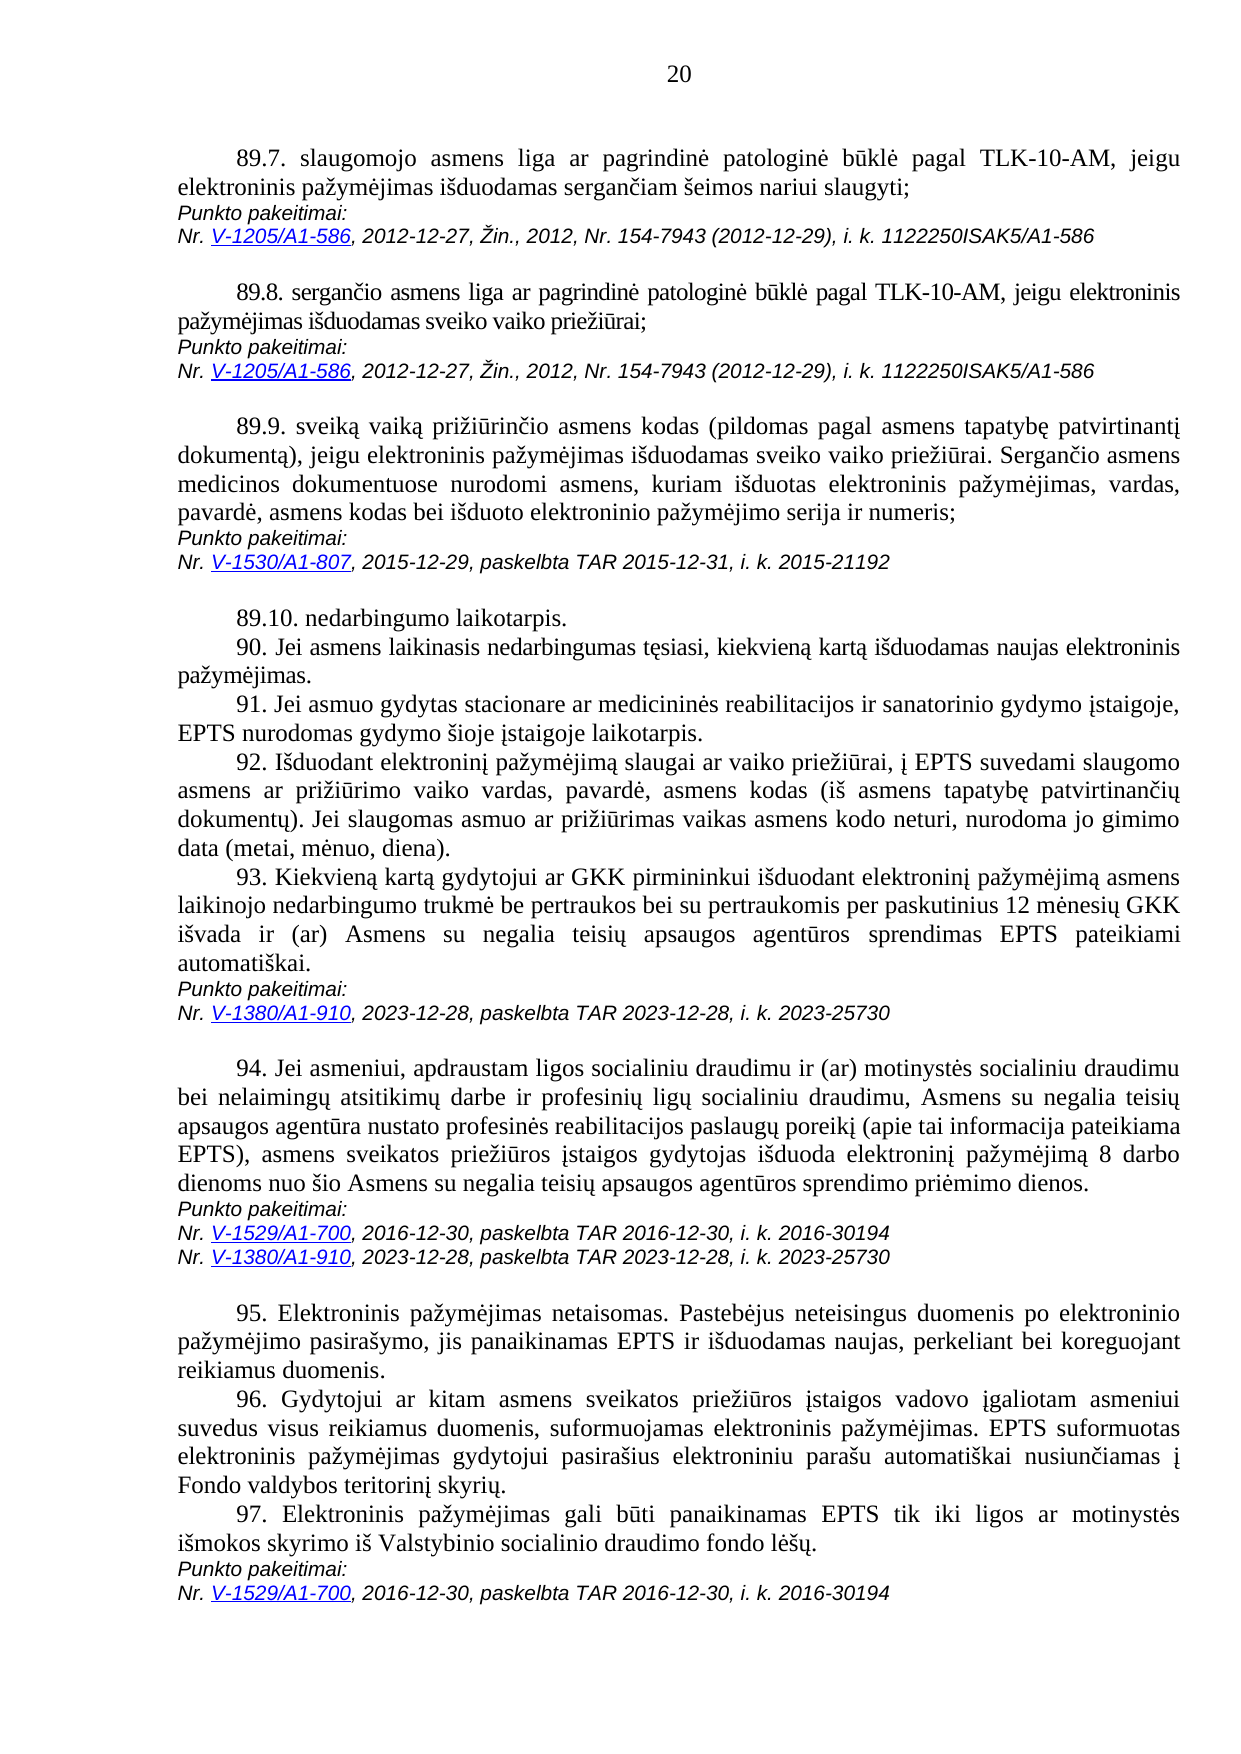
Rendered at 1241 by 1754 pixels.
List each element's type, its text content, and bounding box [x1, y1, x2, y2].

text Punkto pakeitimai: [177, 1556, 1181, 1580]
text Nr. V-1380/A1-910, 2023-12-28, paskelbta TAR 2023-12-28, i. k. 2023-25730 [177, 1245, 1181, 1269]
text 89.7. slaugomojo asmens liga ar pagrindinė patologinė būklė pagal TLK-10-AM, jeigu elektroninis pažymėjimas išduodamas sergančiam šeimos nariui slaugyti; [177, 143, 1181, 200]
text 94. Jei asmeniui, apdraustam ligos socialiniu draudimu ir (ar) motinystės socialiniu draudimu bei nelaimingų atsitikimų darbe ir profesinių ligų socialiniu draudimu, Asmens su negalia teisių apsaugos agentūra nustato profesinės reabilitacijos paslaugų poreikį (apie tai informacija pateikiama EPTS), asmens sveikatos priežiūros įstaigos gydytojas išduoda elektroninį pažymėjimą 8 darbo dienoms nuo šio Asmens su negalia teisių apsaugos agentūros sprendimo priėmimo dienos. [177, 1053, 1181, 1197]
text Punkto pakeitimai: [177, 1197, 1181, 1221]
text Nr. V-1530/A1-807, 2015-12-29, paskelbta TAR 2015-12-31, i. k. 2015-21192 [177, 550, 1181, 574]
text 97. Elektroninis pažymėjimas gali būti panaikinamas EPTS tik iki ligos ar motinystės išmokos skyrimo iš Valstybinio socialinio draudimo fondo lėšų. [177, 1499, 1181, 1556]
text 90. Jei asmens laikinasis nedarbingumas tęsiasi, kiekvieną kartą išduodamas naujas elektroninis pažymėjimas. [177, 632, 1181, 689]
text 89.9. sveiką vaiką prižiūrinčio asmens kodas (pildomas pagal asmens tapatybę patvirtinantį dokumentą), jeigu elektroninis pažymėjimas išduodamas sveiko vaiko priežiūrai. Sergančio asmens medicinos dokumentuose nurodomi asmens, kuriam išduotas elektroninis pažymėjimas, vardas, pavardė, asmens kodas bei išduoto elektroninio pažymėjimo serija ir numeris; [177, 411, 1181, 526]
text 93. Kiekvieną kartą gydytojui ar GKK pirmininkui išduodant elektroninį pažymėjimą asmens laikinojo nedarbingumo trukmė be pertraukos bei su pertraukomis per paskutinius 12 mėnesių GKK išvada ir (ar) Asmens su negalia teisių apsaugos agentūros sprendimas EPTS pateikiami automatiškai. [177, 862, 1181, 977]
text Punkto pakeitimai: [177, 977, 1181, 1001]
text Nr. V-1529/A1-700, 2016-12-30, paskelbta TAR 2016-12-30, i. k. 2016-30194 [177, 1221, 1181, 1245]
text Nr. V-1205/A1-586, 2012-12-27, Žin., 2012, Nr. 154-7943 (2012-12-29), i. k. 1122250ISAK5/A1-586 [177, 224, 1181, 248]
text 96. Gydytojui ar kitam asmens sveikatos priežiūros įstaigos vadovo įgaliotam asmeniui suvedus visus reikiamus duomenis, suformuojamas elektroninis pažymėjimas. EPTS suformuotas elektroninis pažymėjimas gydytojui pasirašius elektroniniu parašu automatiškai nusiunčiamas į Fondo valdybos teritorinį skyrių. [177, 1384, 1181, 1499]
text Nr. V-1529/A1-700, 2016-12-30, paskelbta TAR 2016-12-30, i. k. 2016-30194 [177, 1580, 1181, 1604]
text 95. Elektroninis pažymėjimas netaisomas. Pastebėjus neteisingus duomenis po elektroninio pažymėjimo pasirašymo, jis panaikinamas EPTS ir išduodamas naujas, perkeliant bei koreguojant reikiamus duomenis. [177, 1298, 1181, 1384]
text Nr. V-1205/A1-586, 2012-12-27, Žin., 2012, Nr. 154-7943 (2012-12-29), i. k. 1122250ISAK5/A1-586 [177, 358, 1181, 382]
text 91. Jei asmuo gydytas stacionare ar medicininės reabilitacijos ir sanatorinio gydymo įstaigoje, EPTS nurodomas gydymo šioje įstaigoje laikotarpis. [177, 689, 1181, 747]
text Punkto pakeitimai: [177, 526, 1181, 550]
text 92. Išduodant elektroninį pažymėjimą slaugai ar vaiko priežiūrai, į EPTS suvedami slaugomo asmens ar prižiūrimo vaiko vardas, pavardė, asmens kodas (iš asmens tapatybę patvirtinančių dokumentų). Jei slaugomas asmuo ar prižiūrimas vaikas asmens kodo neturi, nurodoma jo gimimo data (metai, mėnuo, diena). [177, 747, 1181, 862]
text Nr. V-1380/A1-910, 2023-12-28, paskelbta TAR 2023-12-28, i. k. 2023-25730 [177, 1001, 1181, 1024]
text Punkto pakeitimai: [177, 334, 1181, 358]
text 89.8. sergančio asmens liga ar pagrindinė patologinė būklė pagal TLK-10-AM, jeigu elektroninis pažymėjimas išduodamas sveiko vaiko priežiūrai; [177, 277, 1181, 334]
text Punkto pakeitimai: [177, 200, 1181, 224]
text 89.10. nedarbingumo laikotarpis. [177, 603, 1181, 632]
